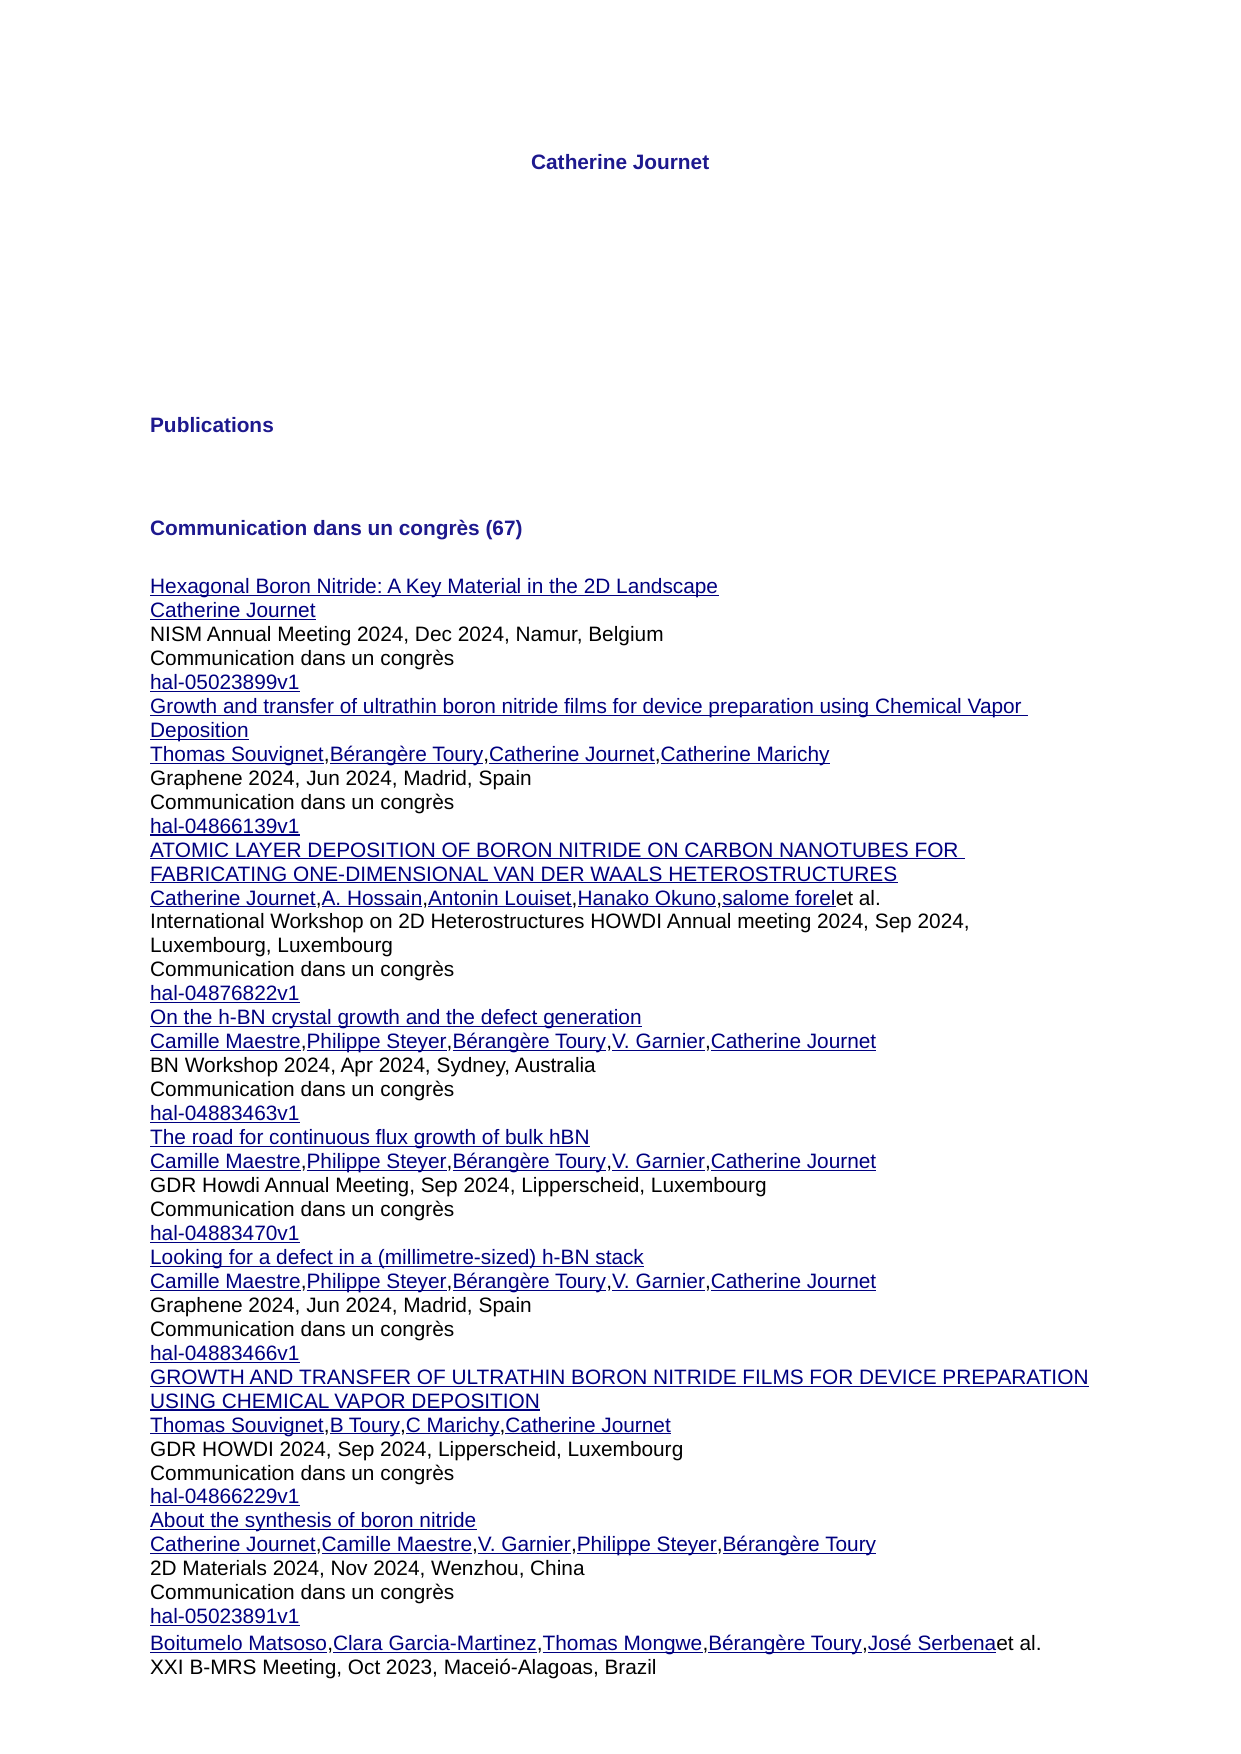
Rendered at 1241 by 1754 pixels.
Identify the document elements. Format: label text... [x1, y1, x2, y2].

table_cell On the h-BN crystal growth and the defect generation Camille Maestre,Philippe Steyer,Bérangère Toury,V. Garnier,Catherine Journet BN Workshop 2024, Apr 2024, Sydney, Australia Communication dans un congrès hal-04883463v1 [150, 1005, 1090, 1125]
subtitle Communication dans un congrès (67) [150, 516, 1090, 539]
table_cell ATOMIC LAYER DEPOSITION OF BORON NITRIDE ON CARBON NANOTUBES FOR FABRICATING ONE-DIMENSIONAL VAN DER WAALS HETEROSTRUCTURES Catherine Journet,A. Hossain,Antonin Louiset,Hanako Okuno,salome forelet al. International Workshop on 2D Heterostructures HOWDI Annual meeting 2024, Sep 2024, Luxembourg, Luxembourg Communication dans un congrès hal-04876822v1 [150, 838, 1090, 1005]
table_cell Growth and transfer of ultrathin boron nitride films for device preparation using Chemical Vapor Deposition Thomas Souvignet,Bérangère Toury,Catherine Journet,Catherine Marichy Graphene 2024, Jun 2024, Madrid, Spain Communication dans un congrès hal-04866139v1 [150, 694, 1090, 837]
table_cell Looking for a defect in a (millimetre-sized) h-BN stack Camille Maestre,Philippe Steyer,Bérangère Toury,V. Garnier,Catherine Journet Graphene 2024, Jun 2024, Madrid, Spain Communication dans un congrès hal-04883466v1 [150, 1245, 1090, 1364]
subtitle Publications [150, 412, 1090, 436]
table_cell GROWTH AND TRANSFER OF ULTRATHIN BORON NITRIDE FILMS FOR DEVICE PREPARATION USING CHEMICAL VAPOR DEPOSITION Thomas Souvignet,B Toury,C Marichy,Catherine Journet GDR HOWDI 2024, Sep 2024, Lipperscheid, Luxembourg Communication dans un congrès hal-04866229v1 [150, 1365, 1090, 1508]
table_cell The road for continuous flux growth of bulk hBN Camille Maestre,Philippe Steyer,Bérangère Toury,V. Garnier,Catherine Journet GDR Howdi Annual Meeting, Sep 2024, Lipperscheid, Luxembourg Communication dans un congrès hal-04883470v1 [150, 1125, 1090, 1245]
table_cell Volatile Organic Compounds sensors based on BaF2-Modified hBN Flakes Boitumelo Matsoso,Clara Garcia-Martinez,Thomas Mongwe,Bérangère Toury,José Serbenaet al. XXI B-MRS Meeting, Oct 2023, Maceió-Alagoas, Brazil [150, 1628, 1090, 1679]
subtitle Catherine Journet [150, 150, 1090, 174]
table_header Hexagonal Boron Nitride: A Key Material in the 2D Landscape Catherine Journet NISM Annual Meeting 2024, Dec 2024, Namur, Belgium Communication dans un congrès hal-05023899v1 [150, 574, 1090, 694]
table_cell About the synthesis of boron nitride Catherine Journet,Camille Maestre,V. Garnier,Philippe Steyer,Bérangère Toury 2D Materials 2024, Nov 2024, Wenzhou, China Communication dans un congrès hal-05023891v1 [150, 1508, 1090, 1628]
